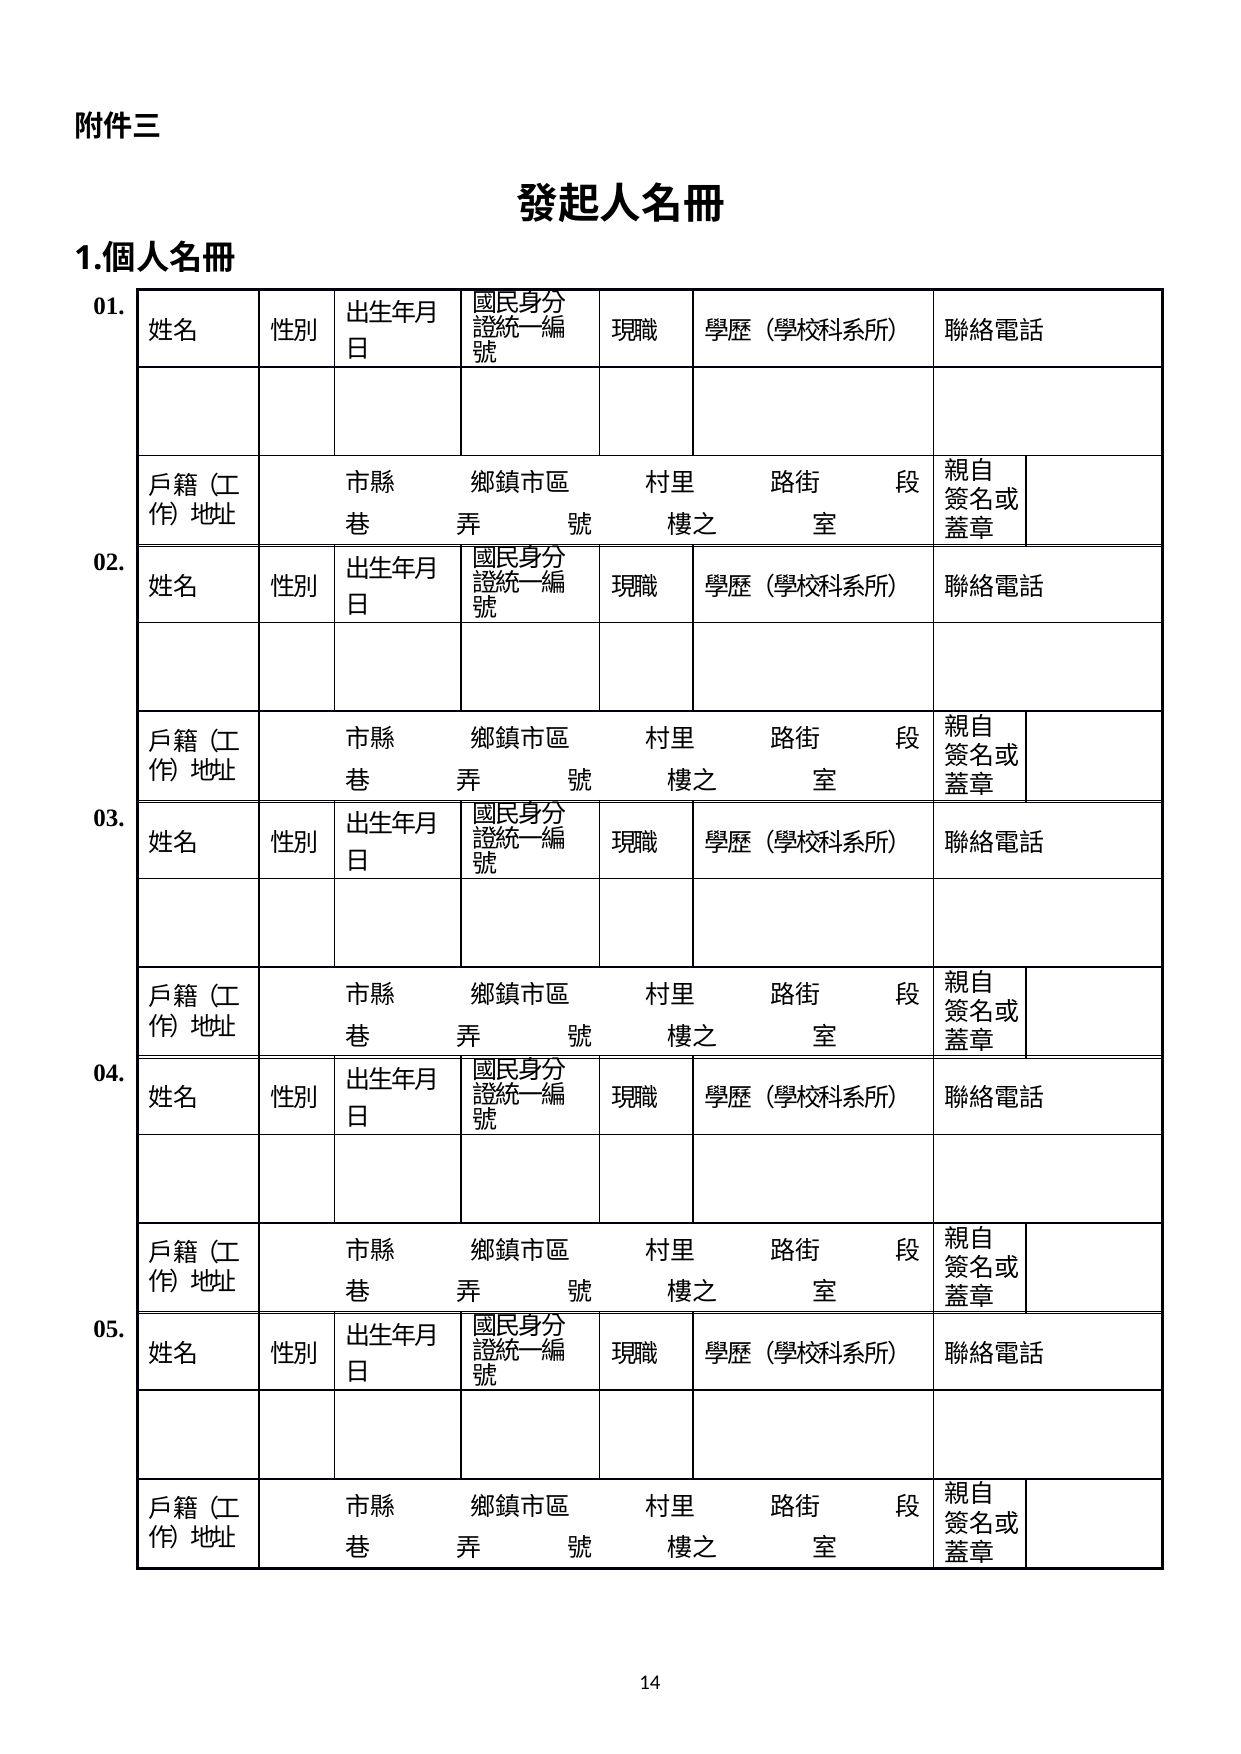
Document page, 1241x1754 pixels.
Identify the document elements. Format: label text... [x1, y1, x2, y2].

table_cell [694, 879, 933, 966]
table_cell 05. [82, 1311, 136, 1567]
table_cell 02. [82, 544, 136, 799]
text 附件三 [74, 103, 1240, 145]
table_header 聯絡電話 [934, 291, 1161, 366]
table_cell [335, 1135, 460, 1222]
table_cell 出生年月日 [335, 803, 460, 878]
table_cell [139, 623, 258, 710]
table_cell 姓名 [139, 1314, 258, 1389]
table_cell 市縣 鄉鎮市區 村里 路街 段 巷 弄 號 樓之 室 [260, 456, 933, 544]
table_cell [600, 368, 692, 454]
table_cell 親自 簽名或蓋章 [934, 1480, 1025, 1567]
table_cell [1027, 1224, 1161, 1311]
table_cell 性別 [260, 1314, 334, 1389]
subtitle 發起人名冊 [74, 170, 1167, 231]
table_cell 現職 [600, 1059, 692, 1133]
table_cell [462, 368, 599, 454]
text 1.個人名冊 [74, 231, 1181, 279]
table_header 01. [82, 288, 136, 544]
table_cell [335, 623, 460, 710]
table_cell [260, 1135, 334, 1222]
table_cell [934, 623, 1161, 710]
table_cell 親自 簽名或蓋章 [934, 712, 1025, 799]
table_cell [335, 879, 460, 966]
table_cell 國民身分證統一編號 [462, 547, 599, 622]
table_cell 聯絡電話 [934, 547, 1161, 622]
table_cell 戶籍（工作）地址 [139, 456, 258, 544]
table_cell 出生年月日 [335, 1059, 460, 1133]
table_cell 性別 [260, 1059, 334, 1133]
table_cell 市縣 鄉鎮市區 村里 路街 段 巷 弄 號 樓之 室 [260, 1480, 933, 1567]
table_cell 國民身分證統一編號 [462, 1314, 599, 1389]
table_cell 親自 簽名或蓋章 [934, 1224, 1025, 1311]
table_cell [335, 1391, 460, 1478]
table_header 現職 [600, 291, 692, 366]
table_cell [462, 1391, 599, 1478]
table_cell [260, 1391, 334, 1478]
table_cell 學歷（學校科系所） [694, 547, 933, 622]
table_cell 學歷（學校科系所） [694, 803, 933, 878]
table_cell 04. [82, 1055, 136, 1311]
table_cell 現職 [600, 1314, 692, 1389]
table_cell 姓名 [139, 803, 258, 878]
table_cell [694, 368, 933, 454]
table_header 性別 [260, 291, 334, 366]
table_cell 戶籍（工作）地址 [139, 1224, 258, 1311]
table_cell [1027, 1480, 1161, 1567]
table_header 姓名 [139, 291, 258, 366]
table_cell 姓名 [139, 1059, 258, 1133]
table_cell 出生年月日 [335, 1314, 460, 1389]
table_cell 戶籍（工作）地址 [139, 968, 258, 1055]
table_cell [934, 368, 1161, 454]
table_cell [600, 1135, 692, 1222]
table_cell [335, 368, 460, 454]
table_cell 現職 [600, 547, 692, 622]
table_header 國民身分證統一編號 [462, 291, 599, 366]
table_cell [1027, 712, 1161, 799]
table_cell 聯絡電話 [934, 1314, 1161, 1389]
table_cell 戶籍（工作）地址 [139, 712, 258, 799]
table_cell 性別 [260, 547, 334, 622]
table_cell 聯絡電話 [934, 1059, 1161, 1133]
table_cell [260, 879, 334, 966]
table_cell [260, 623, 334, 710]
table_cell [600, 1391, 692, 1478]
table_cell 市縣 鄉鎮市區 村里 路街 段 巷 弄 號 樓之 室 [260, 712, 933, 799]
table_cell [139, 1135, 258, 1222]
table_cell [934, 879, 1161, 966]
table_cell 姓名 [139, 547, 258, 622]
table_cell 市縣 鄉鎮市區 村里 路街 段 巷 弄 號 樓之 室 [260, 968, 933, 1055]
table_cell 親自 簽名或蓋章 [934, 456, 1025, 544]
table_cell 親自 簽名或蓋章 [934, 968, 1025, 1055]
table_cell 03. [82, 800, 136, 1055]
table_cell 戶籍（工作）地址 [139, 1480, 258, 1567]
table_cell [934, 1135, 1161, 1222]
table_header 學歷（學校科系所） [694, 291, 933, 366]
table_cell 學歷（學校科系所） [694, 1059, 933, 1133]
table_cell 性別 [260, 803, 334, 878]
table_cell [139, 879, 258, 966]
table_cell 聯絡電話 [934, 803, 1161, 878]
table_cell 國民身分證統一編號 [462, 1059, 599, 1133]
table_cell [1027, 456, 1161, 544]
table_cell [260, 368, 334, 454]
table_cell 市縣 鄉鎮市區 村里 路街 段 巷 弄 號 樓之 室 [260, 1224, 933, 1311]
table_cell 現職 [600, 803, 692, 878]
table_cell [462, 623, 599, 710]
table_cell [694, 1391, 933, 1478]
table_cell [600, 879, 692, 966]
table_header 出生年月日 [335, 291, 460, 366]
table_cell [462, 879, 599, 966]
table_cell [462, 1135, 599, 1222]
table_cell 學歷（學校科系所） [694, 1314, 933, 1389]
table_cell [694, 623, 933, 710]
table_cell [694, 1135, 933, 1222]
table_cell [934, 1391, 1161, 1478]
table_cell [139, 368, 258, 454]
table_cell [139, 1391, 258, 1478]
table_cell [600, 623, 692, 710]
table_cell [1027, 968, 1161, 1055]
table_cell 出生年月日 [335, 547, 460, 622]
table_cell 國民身分證統一編號 [462, 803, 599, 878]
